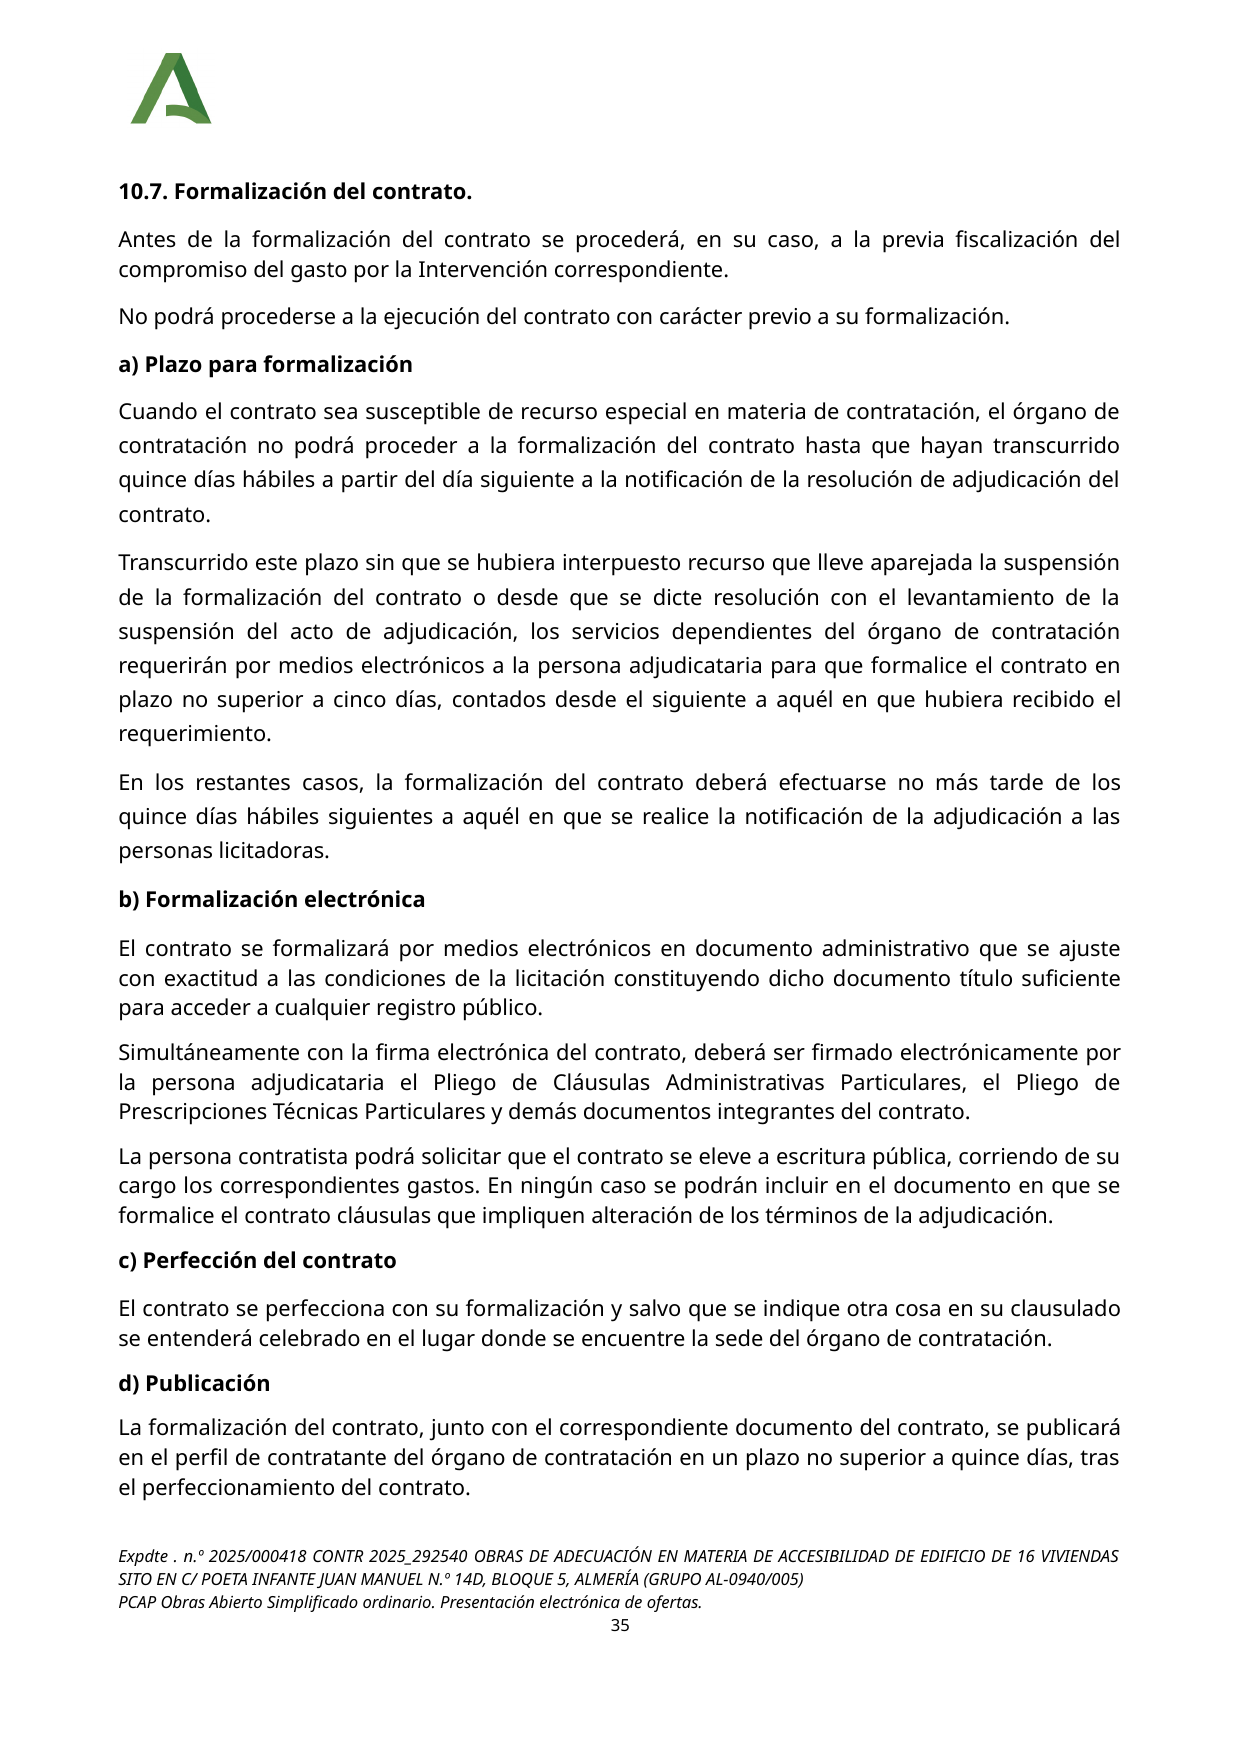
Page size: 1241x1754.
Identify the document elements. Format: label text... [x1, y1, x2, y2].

list La persona contratista podrá solicitar que el contrato se eleve a escritura pública, corriendo de su cargo los correspondientes gastos. En ningún caso se podrán incluir en el documento en que se formalice el contrato cláusulas que impliquen alteración de los términos de la adjudicación. [118, 1141, 1122, 1230]
list Transcurrido este plazo sin que se hubiera interpuesto recurso que lleve aparejada la suspensión de la formalización del contrato o desde que se dicte resolución con el levantamiento de la suspensión del acto de adjudicación, los servicios dependientes del órgano de contratación requerirán por medios electrónicos a la persona adjudicataria para que formalice el contrato en plazo no superior a cinco días, contados desde el siguiente a aquél en que hubiera recibido el requerimiento. [118, 547, 1122, 748]
text Antes de la formalización del contrato se procederá, en su caso, a la previa fiscalización del compromiso del gasto por la Intervención correspondiente. [118, 224, 1122, 283]
text No podrá procederse a la ejecución del contrato con carácter previo a su formalización. [118, 301, 1122, 331]
list Simultáneamente con la firma electrónica del contrato, deberá ser firmado electrónicamente por la persona adjudicataria el Pliego de Cláusulas Administrativas Particulares, el Pliego de Prescripciones Técnicas Particulares y demás documentos integrantes del contrato. [118, 1037, 1122, 1126]
list En los restantes casos, la formalización del contrato deberá efectuarse no más tarde de los quince días hábiles siguientes a aquél en que se realice la notificación de la adjudicación a las personas licitadoras. [118, 767, 1122, 865]
text b) Formalización electrónica [118, 884, 1122, 914]
list Cuando el contrato sea susceptible de recurso especial en materia de contratación, el órgano de contratación no podrá proceder a la formalización del contrato hasta que hayan transcurrido quince días hábiles a partir del día siguiente a la notificación de la resolución de adjudicación del contrato. [118, 396, 1122, 528]
list El contrato se perfecciona con su formalización y salvo que se indique otra cosa en su clausulado se entenderá celebrado en el lugar donde se encuentre la sede del órgano de contratación. [118, 1293, 1122, 1353]
picture [127, 48, 216, 128]
text a) Plazo para formalización [118, 349, 1122, 378]
list La formalización del contrato, junto con el correspondiente documento del contrato, se publicará en el perfil de contratante del órgano de contratación en un plazo no superior a quince días, tras el perfeccionamiento del contrato. [118, 1412, 1122, 1501]
text d) Publicación [118, 1368, 1122, 1397]
subtitle 10.7. Formalización del contrato. [118, 176, 1122, 206]
list El contrato se formalizará por medios electrónicos en documento administrativo que se ajuste con exactitud a las condiciones de la licitación constituyendo dicho documento título suficiente para acceder a cualquier registro público. [118, 933, 1122, 1022]
list c) Perfección del contrato [118, 1245, 1122, 1274]
